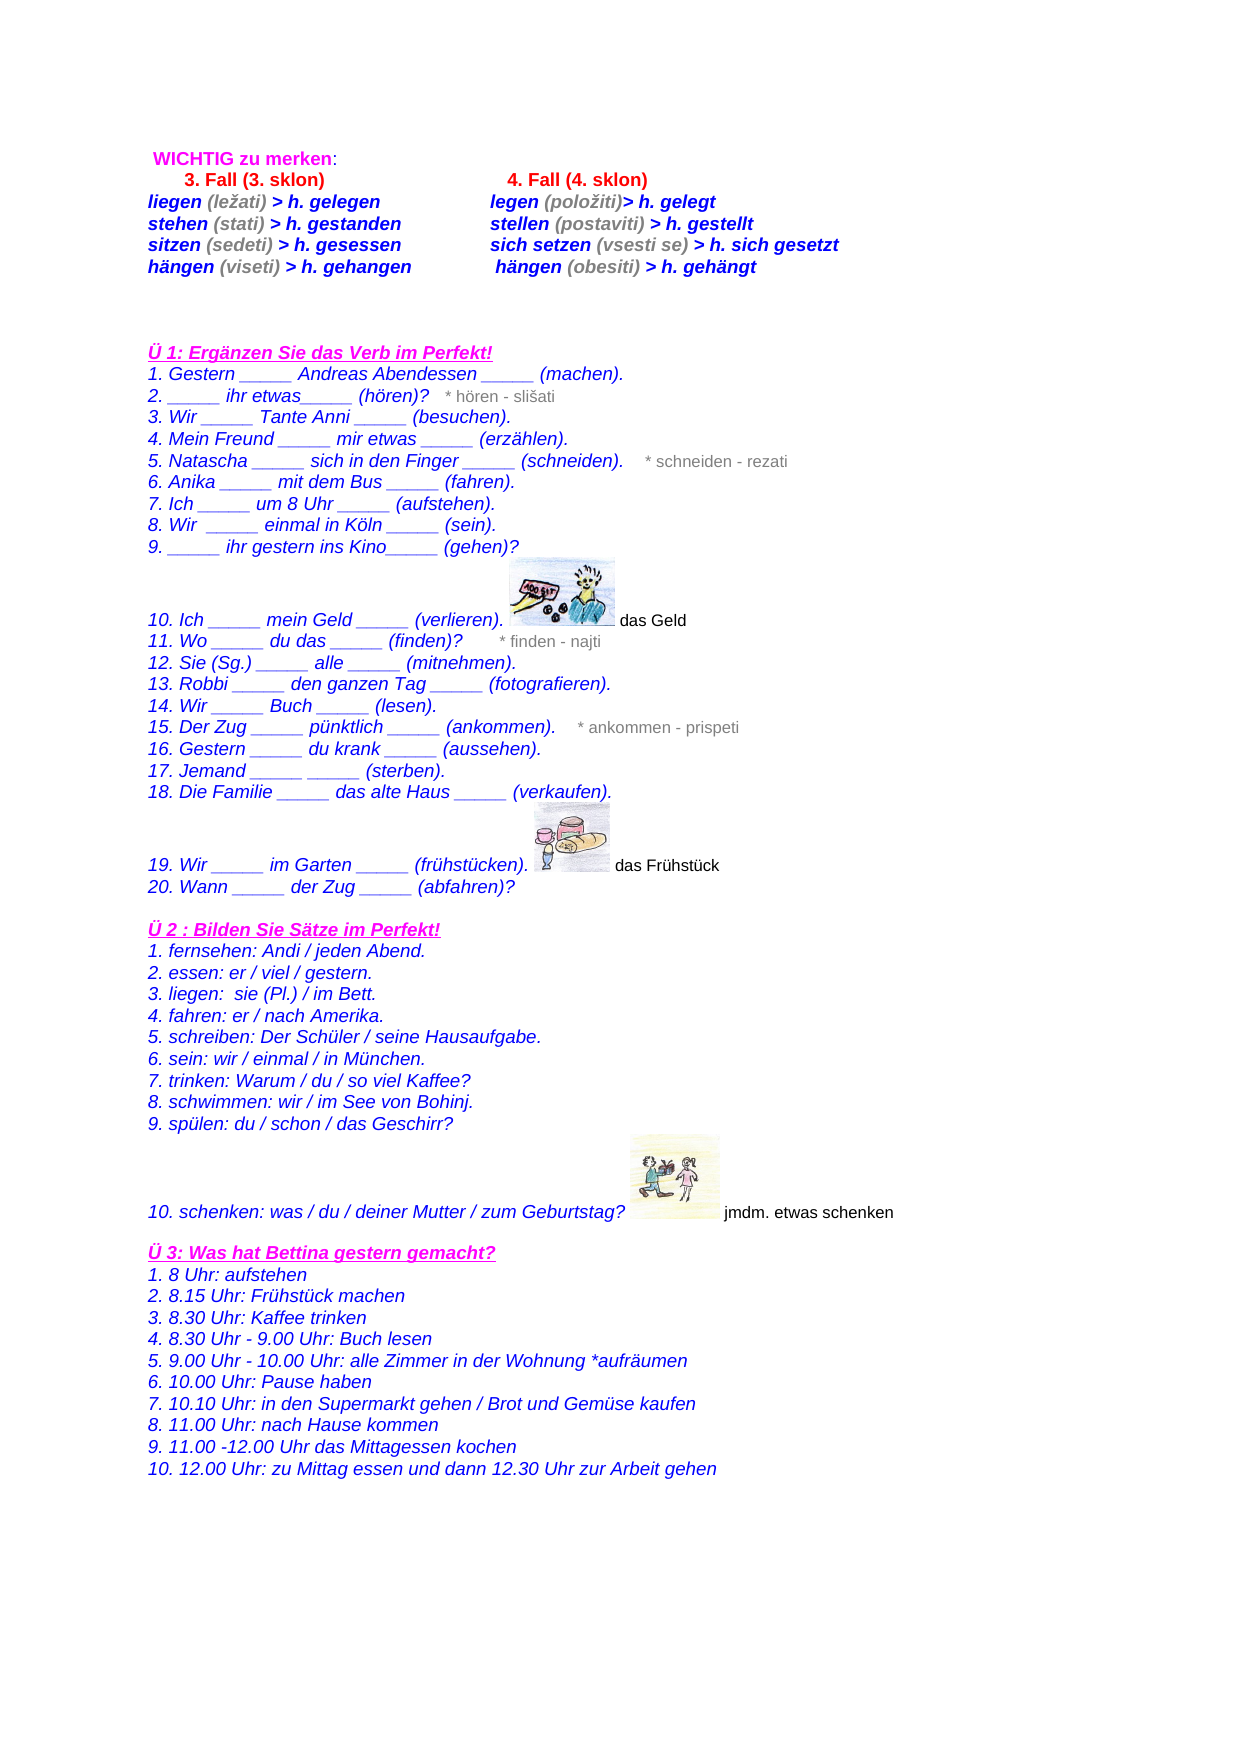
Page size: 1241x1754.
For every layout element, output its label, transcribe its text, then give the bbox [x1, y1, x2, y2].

picture [509, 557, 615, 626]
text 1. Gestern _____ Andreas Abendessen _____ (machen). [148, 363, 1093, 385]
text 6. sein: wir / einmal / in München. [148, 1048, 1093, 1069]
text 6. Anika _____ mit dem Bus _____ (fahren). [148, 471, 1093, 493]
picture [630, 1134, 720, 1219]
text 8. schwimmen: wir / im See von Bohinj. [148, 1091, 1093, 1113]
text 1. 8 Uhr: aufstehen [148, 1263, 1093, 1285]
text 14. Wir _____ Buch _____ (lesen). [148, 695, 1093, 716]
text 5. Natascha _____ sich in den Finger _____ (schneiden). * schneiden - rezati [148, 449, 1093, 471]
text 2. essen: er / viel / gestern. [148, 962, 1093, 983]
text 8. 11.00 Uhr: nach Hause kommen [148, 1414, 1093, 1436]
text 9. 11.00 -12.00 Uhr das Mittagessen kochen [148, 1436, 1093, 1457]
text sitzen (sedeti) > h. gesessen sich setzen (vsesti se) > h. sich gesetzt [148, 234, 1093, 255]
text 7. trinken: Warum / du / so viel Kaffee? [148, 1069, 1093, 1091]
text 4. 8.30 Uhr - 9.00 Uhr: Buch lesen [148, 1328, 1093, 1349]
text 17. Jemand _____ _____ (sterben). [148, 759, 1093, 781]
text 4. fahren: er / nach Amerika. [148, 1005, 1093, 1026]
text 20. Wann _____ der Zug _____ (abfahren)? [148, 875, 1093, 897]
text 10. 12.00 Uhr: zu Mittag essen und dann 12.30 Uhr zur Arbeit gehen [148, 1457, 1093, 1479]
text 10. schenken: was / du / deiner Mutter / zum Geburtstag? jmdm. etwas schenken [148, 1134, 1093, 1223]
text 3. liegen: sie (Pl.) / im Bett. [148, 983, 1093, 1005]
text 10. Ich _____ mein Geld _____ (verlieren). das Geld [148, 557, 1093, 630]
text stehen (stati) > h. gestanden stellen (postaviti) > h. gestellt [148, 212, 1093, 234]
text 5. schreiben: Der Schüler / seine Hausaufgabe. [148, 1026, 1093, 1048]
text 6. 10.00 Uhr: Pause haben [148, 1371, 1093, 1393]
text 11. Wo _____ du das _____ (finden)? * finden - najti [148, 630, 1093, 652]
text 7. Ich _____ um 8 Uhr _____ (aufstehen). [148, 493, 1093, 514]
text 15. Der Zug _____ pünktlich _____ (ankommen). * ankommen - prispeti [148, 716, 1093, 738]
text 7. 10.10 Uhr: in den Supermarkt gehen / Brot und Gemüse kaufen [148, 1393, 1093, 1414]
text 18. Die Familie _____ das alte Haus _____ (verkaufen). [148, 781, 1093, 803]
text 1. fernsehen: Andi / jeden Abend. [148, 940, 1093, 962]
text 13. Robbi _____ den ganzen Tag _____ (fotografieren). [148, 673, 1093, 695]
text Ü 2 : Bilden Sie Sätze im Perfekt! [148, 918, 1093, 940]
text 12. Sie (Sg.) _____ alle _____ (mitnehmen). [148, 652, 1093, 673]
text 3. 8.30 Uhr: Kaffee trinken [148, 1306, 1093, 1328]
text 4. Mein Freund _____ mir etwas _____ (erzählen). [148, 428, 1093, 449]
picture [534, 802, 610, 872]
text 16. Gestern _____ du krank _____ (aussehen). [148, 738, 1093, 759]
text 2. 8.15 Uhr: Frühstück machen [148, 1285, 1093, 1306]
text Ü 3: Was hat Bettina gestern gemacht? [148, 1242, 1093, 1263]
text 2. _____ ihr etwas_____ (hören)? * hören - slišati [148, 385, 1093, 406]
text 19. Wir _____ im Garten _____ (frühstücken). das Frühstück [148, 803, 1093, 875]
text Ü 1: Ergänzen Sie das Verb im Perfekt! [148, 342, 1093, 363]
text 3. Fall (3. sklon) 4. Fall (4. sklon) [148, 169, 1093, 191]
text WICHTIG zu merken: [148, 148, 1093, 169]
text 3. Wir _____ Tante Anni _____ (besuchen). [148, 406, 1093, 428]
text 9. spülen: du / schon / das Geschirr? [148, 1113, 1093, 1134]
text liegen (ležati) > h. gelegen legen (položiti)> h. gelegt [148, 191, 1093, 212]
text 5. 9.00 Uhr - 10.00 Uhr: alle Zimmer in der Wohnung *aufräumen [148, 1349, 1093, 1371]
text 9. _____ ihr gestern ins Kino_____ (gehen)? [148, 536, 1093, 557]
text 8. Wir _____ einmal in Köln _____ (sein). [148, 514, 1093, 536]
text hängen (viseti) > h. gehangen hängen (obesiti) > h. gehängt [148, 255, 1093, 277]
